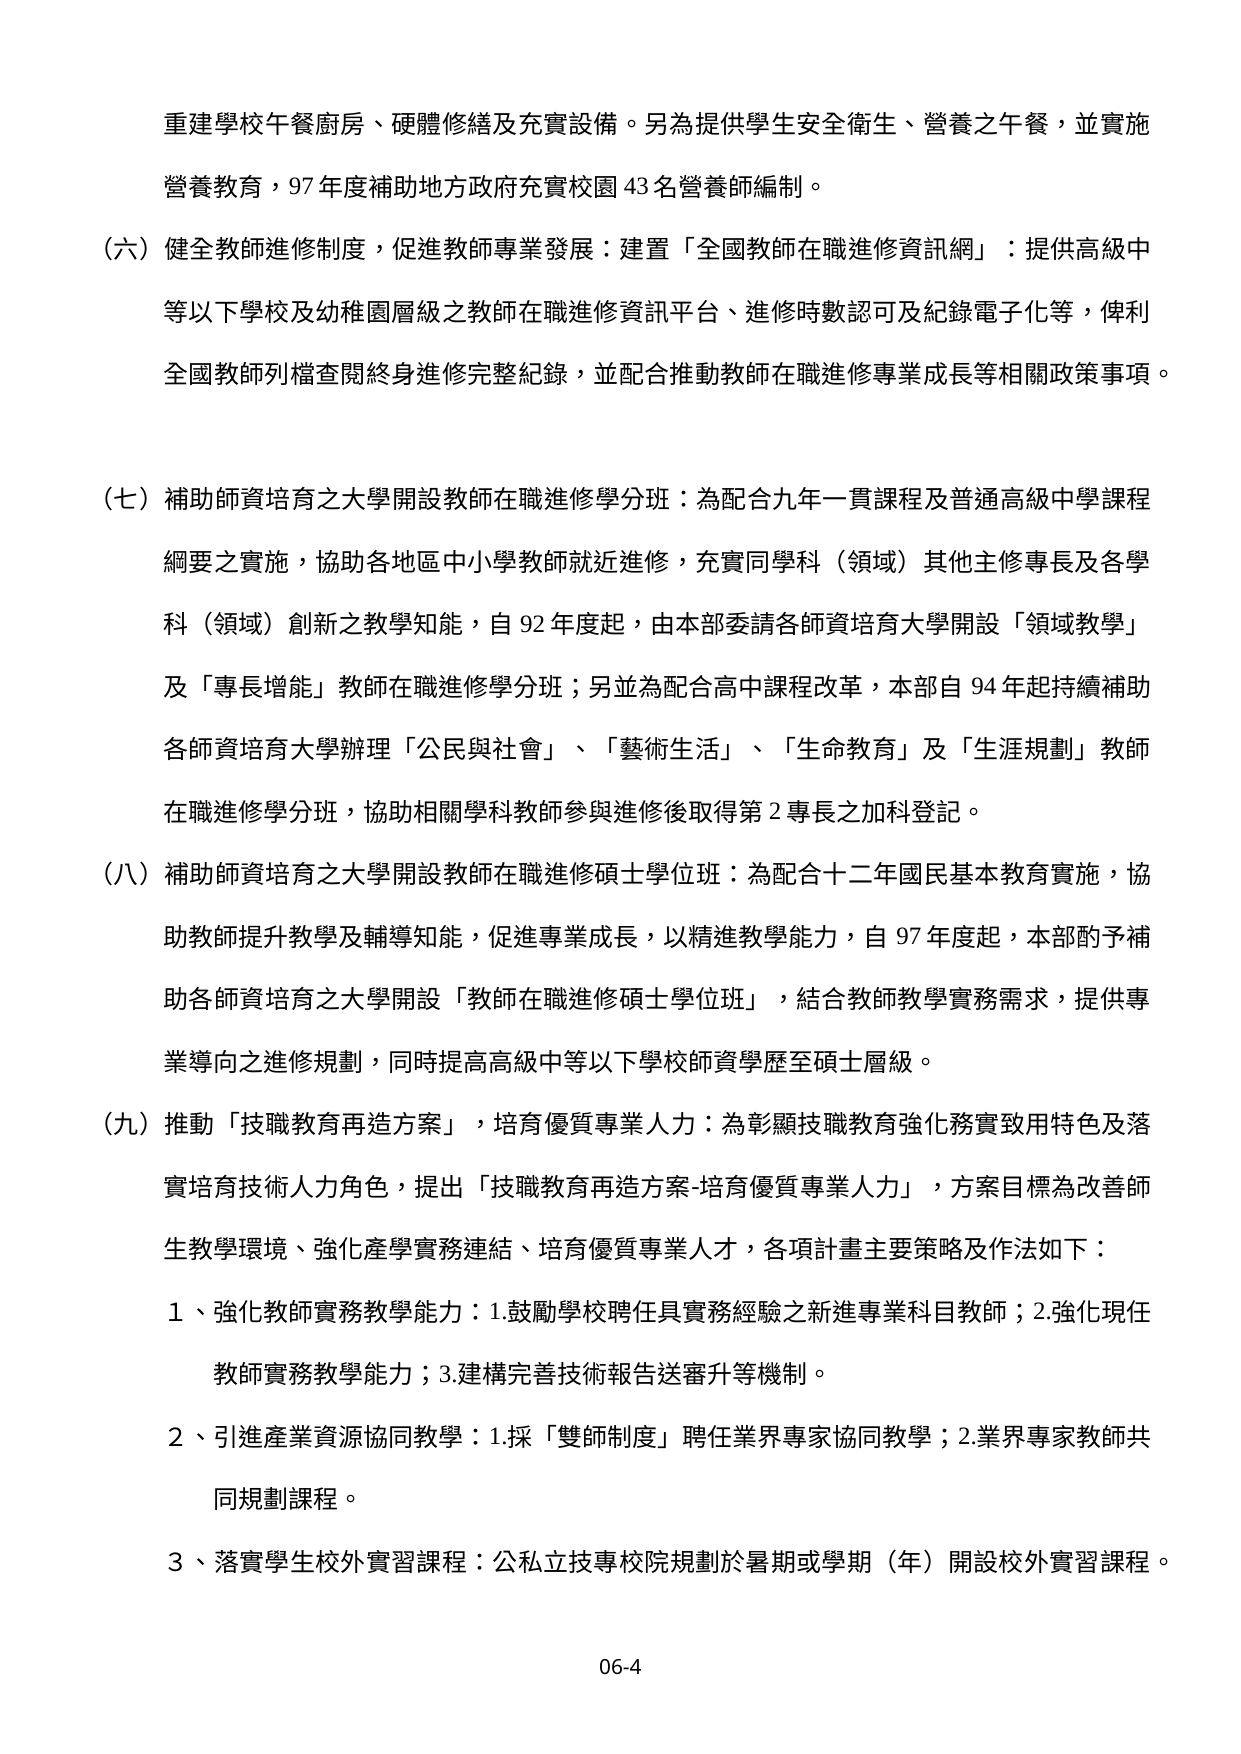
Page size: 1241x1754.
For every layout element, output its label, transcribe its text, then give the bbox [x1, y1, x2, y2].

text （七）補助師資培育之大學開設教師在職進修學分班：為配合九年一貫課程及普通高級中學課程綱要之實施，協助各地區中小學教師就近進修，充實同學科（領域）其他主修專長及各學科（領域）創新之教學知能，自92年度起，由本部委請各師資培育大學開設「領域教學」及「專長增能」教師在職進修學分班；另並為配合高中課程改革，本部自94年起持續補助各師資培育大學辦理「公民與社會」、「藝術生活」、「生命教育」及「生涯規劃」教師在職進修學分班，協助相關學科教師參與進修後取得第2專長之加科登記。 [88, 456, 1152, 831]
text （九）推動「技職教育再造方案」，培育優質專業人力：為彰顯技職教育強化務實致用特色及落實培育技術人力角色，提出「技職教育再造方案-培育優質專業人力」，方案目標為改善師生教學環境、強化產學實務連結、培育優質專業人才，各項計畫主要策略及作法如下： [88, 1081, 1152, 1269]
text （八）補助師資培育之大學開設教師在職進修碩士學位班：為配合十二年國民基本教育實施，協助教師提升教學及輔導知能，促進專業成長，以精進教學能力，自97年度起，本部酌予補助各師資培育之大學開設「教師在職進修碩士學位班」，結合教師教學實務需求，提供專業導向之進修規劃，同時提高高級中等以下學校師資學歷至碩士層級。 [88, 831, 1152, 1081]
text 重建學校午餐廚房、硬體修繕及充實設備。另為提供學生安全衛生、營養之午餐，並實施營養教育，97年度補助地方政府充實校園43名營養師編制。 [88, 81, 1152, 206]
text １、強化教師實務教學能力：1.鼓勵學校聘任具實務經驗之新進專業科目教師；2.強化現任教師實務教學能力；3.建構完善技術報告送審升等機制。 [163, 1269, 1152, 1394]
text ２、引進產業資源協同教學：1.採「雙師制度」聘任業界專家協同教學；2.業界專家教師共同規劃課程。 [163, 1394, 1152, 1519]
text （六）健全教師進修制度，促進教師專業發展：建置「全國教師在職進修資訊網」：提供高級中等以下學校及幼稚園層級之教師在職進修資訊平台、進修時數認可及紀錄電子化等，俾利全國教師列檔查閱終身進修完整紀錄，並配合推動教師在職進修專業成長等相關政策事項。 [88, 206, 1152, 456]
text ３、落實學生校外實習課程：公私立技專校院規劃於暑期或學期（年）開設校外實習課程。 [163, 1519, 1152, 1644]
